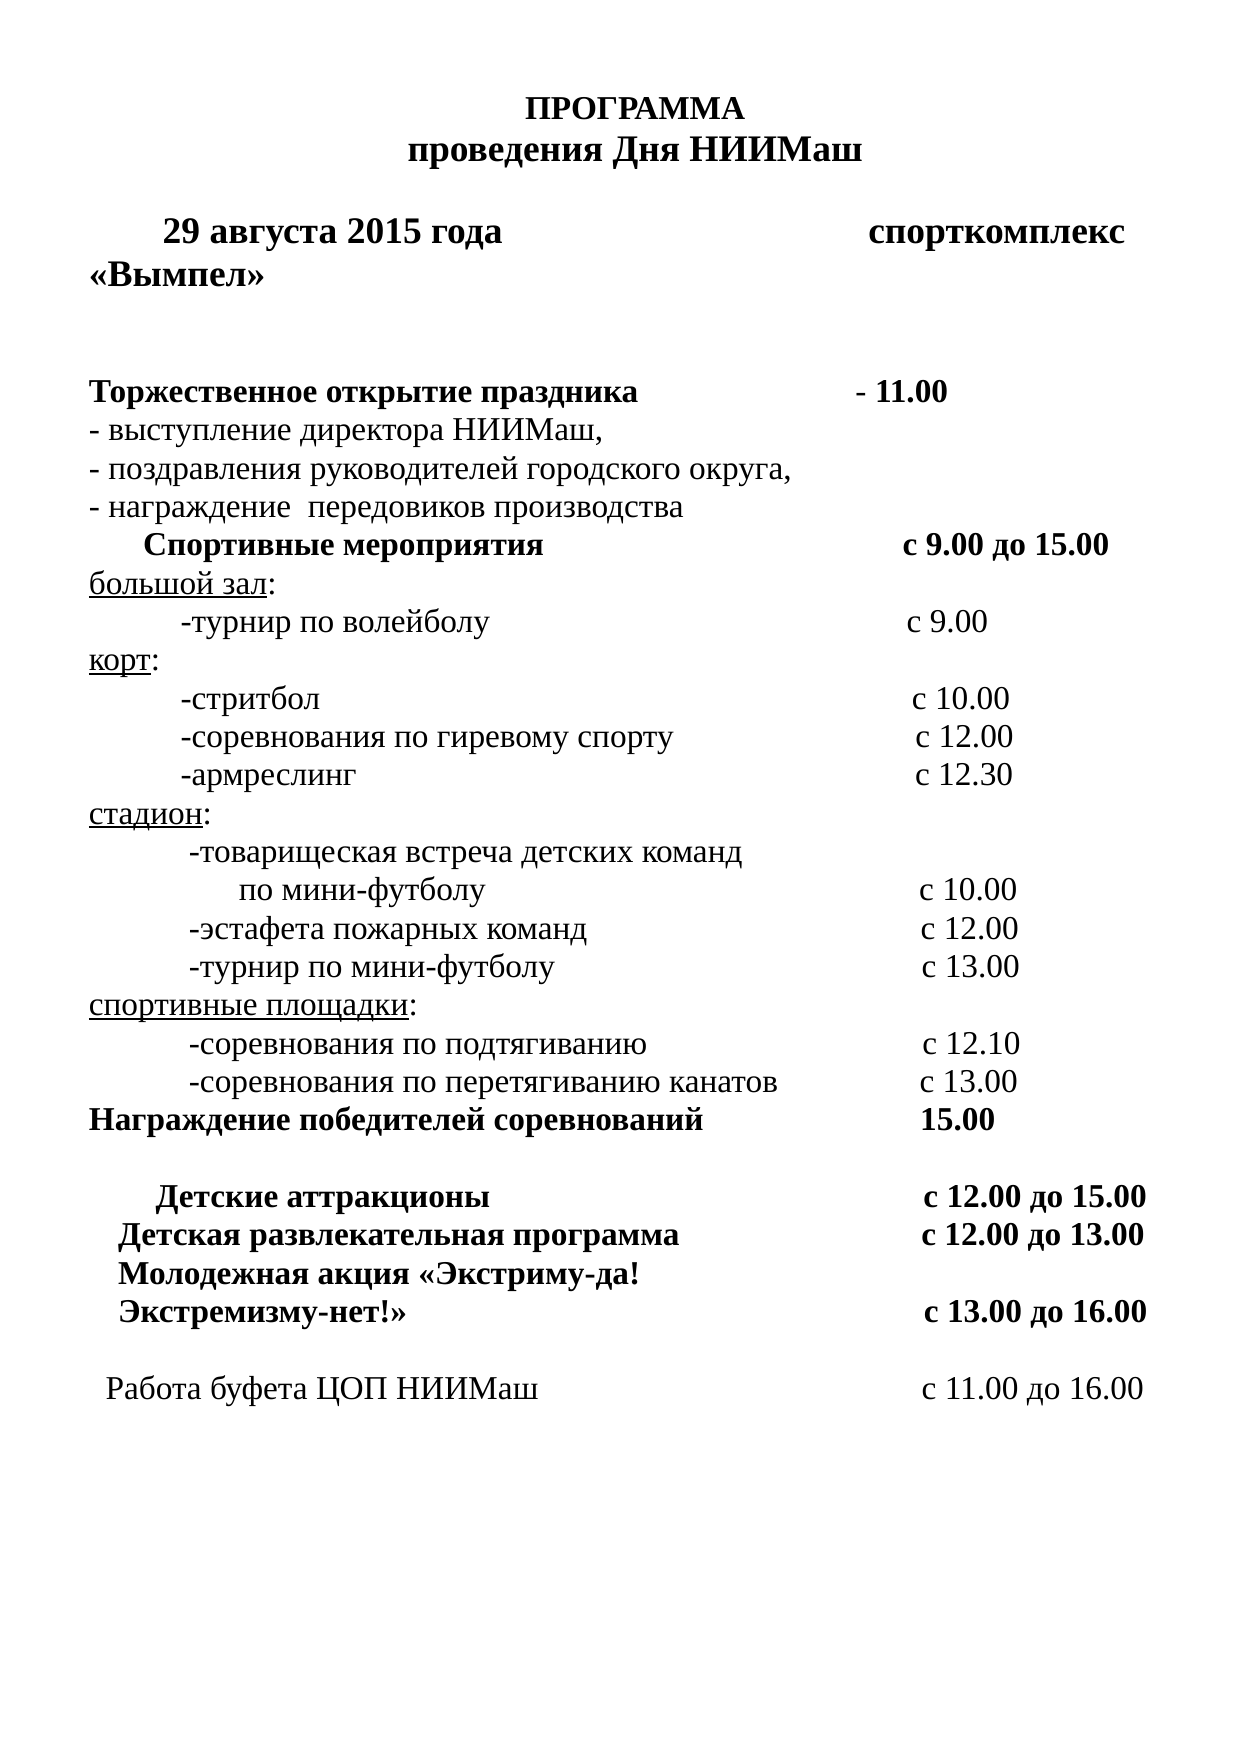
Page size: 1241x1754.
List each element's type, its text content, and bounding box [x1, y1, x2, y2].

text -соревнования по перетягиванию канатов с 13.00 [89, 1061, 1181, 1099]
text проведения Дня НИИМаш [89, 127, 1181, 170]
text 29 августа 2015 года спорткомплекс «Вымпел» [89, 208, 1181, 294]
text -стритбол с 10.00 [89, 678, 1181, 716]
text -соревнования по гиревому спорту с 12.00 [89, 716, 1181, 754]
text Молодежная акция «Экстриму-да! [51, 1253, 1181, 1291]
text - награждение передовиков производства [89, 486, 1181, 524]
text Спортивные мероприятия с 9.00 до 15.00 [51, 524, 1181, 563]
text -армреслинг с 12.30 [89, 754, 1181, 793]
text по мини-футболу с 10.00 [89, 869, 1181, 908]
text Торжественное открытие праздника - 11.00 [89, 371, 1181, 409]
text Работа буфета ЦОП НИИМаш с 11.00 до 16.00 [89, 1368, 1181, 1406]
text ПРОГРАММА [89, 88, 1181, 127]
text -турнир по волейболу с 9.00 [89, 601, 1181, 639]
text Экстремизму-нет!» с 13.00 до 16.00 [51, 1291, 1181, 1329]
text - выступление директора НИИМаш, [89, 409, 1181, 448]
text - поздравления руководителей городского округа, [89, 448, 1181, 486]
text спортивные площадки: [89, 984, 1181, 1023]
text Детские аттракционы с 12.00 до 15.00 [89, 1176, 1181, 1214]
text корт: [89, 639, 1181, 678]
text большой зал: [89, 563, 1181, 601]
text -турнир по мини-футболу с 13.00 [89, 946, 1181, 984]
text Награждение победителей соревнований 15.00 [89, 1099, 1181, 1138]
text -товарищеская встреча детских команд [89, 831, 1181, 869]
text -эстафета пожарных команд с 12.00 [89, 908, 1181, 946]
text стадион: [89, 793, 1181, 831]
text Детская развлекательная программа с 12.00 до 13.00 [51, 1214, 1181, 1253]
text -соревнования по подтягиванию с 12.10 [89, 1023, 1181, 1061]
